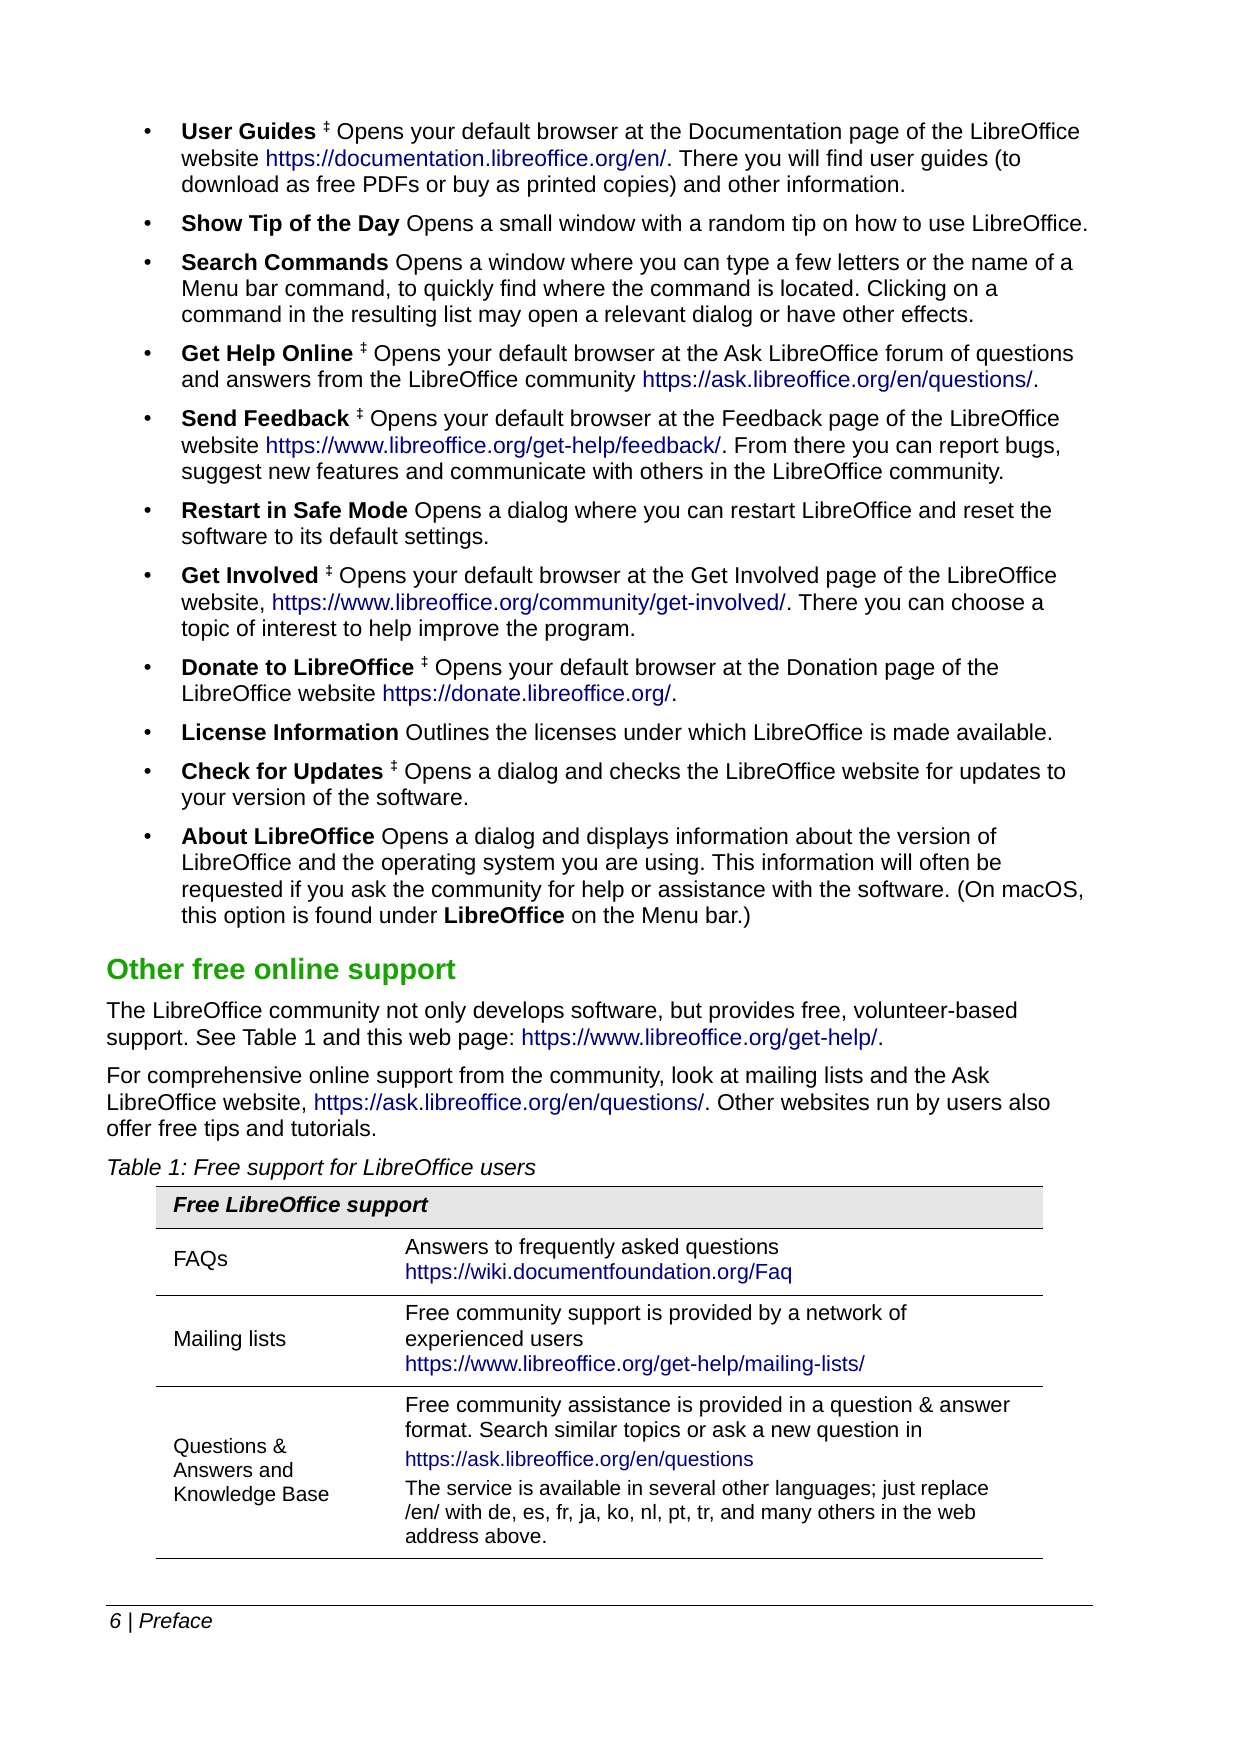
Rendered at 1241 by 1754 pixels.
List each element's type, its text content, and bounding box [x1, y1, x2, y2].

table_cell FAQs [156, 1229, 387, 1294]
list Search Commands Opens a window where you can type a few letters or the name of a Menu bar command, to quickly find where the command is located. Clicking on a command in the resulting list may open a relevant dialog or have other effects. [144, 248, 1093, 328]
table_header Free LibreOffice support [156, 1187, 1043, 1228]
list Restart in Safe Mode Opens a dialog where you can restart LibreOffice and reset the software to its default settings. [144, 497, 1093, 549]
table_cell Answers to frequently asked questions https://wiki.documentfoundation.org/Faq [387, 1229, 1043, 1294]
list Get Involved ‡ Opens your default browser at the Get Involved page of the LibreOffice website, https://www.libreoffice.org/community/get-involved/. There you can choose a topic of interest to help improve the program. [144, 562, 1093, 641]
list User Guides ‡ Opens your default browser at the Documentation page of the LibreOffice website https://documentation.libreoffice.org/en/. There you will find user guides (to download as free PDFs or buy as printed copies) and other information. [144, 118, 1093, 197]
table_cell Free community assistance is provided in a question & answer format. Search similar topics or ask a new question in https://ask.libreoffice.org/en/questions The service is available in several other languages; just replace /en/ with de, es, fr, ja, ko, nl, pt, tr, and many others in the web address above. [387, 1387, 1043, 1558]
table_cell Mailing lists [156, 1296, 387, 1386]
list Show Tip of the Day Opens a small window with a random tip on how to use LibreOffice. [144, 210, 1093, 236]
list Send Feedback ‡ Opens your default browser at the Feedback page of the LibreOffice website https://www.libreoffice.org/get-help/feedback/. From there you can report bugs, suggest new features and communicate with others in the LibreOffice community. [144, 405, 1093, 484]
list Donate to LibreOffice ‡ Opens your default browser at the Donation page of the LibreOffice website https://donate.libreoffice.org/. [144, 654, 1093, 706]
list Check for Updates ‡ Opens a dialog and checks the LibreOffice website for updates to your version of the software. [144, 758, 1093, 810]
text Table 1: Free support for LibreOffice users [106, 1154, 1093, 1180]
subtitle Other free online support [106, 952, 1093, 986]
table_cell Free community support is provided by a network of experienced users https://www.libreoffice.org/get-help/mailing-lists/ [387, 1296, 1043, 1386]
list About LibreOffice Opens a dialog and displays information about the version of LibreOffice and the operating system you are using. This information will often be requested if you ask the community for help or assistance with the software. (On macOS, this option is found under LibreOffice on the Menu bar.) [144, 823, 1093, 928]
text For comprehensive online support from the community, look at mailing lists and the Ask LibreOffice website, https://ask.libreoffice.org/en/questions/. Other websites run by users also offer free tips and tutorials. [106, 1062, 1093, 1142]
table_cell Questions & Answers and Knowledge Base [156, 1387, 387, 1558]
text The LibreOffice community not only develops software, but provides free, volunteer-based support. See Table 1 and this web page: https://www.libreoffice.org/get-help/. [106, 997, 1093, 1050]
list Get Help Online ‡ Opens your default browser at the Ask LibreOffice forum of questions and answers from the LibreOffice community https://ask.libreoffice.org/en/questions/. [144, 340, 1093, 393]
list License Information Outlines the licenses under which LibreOffice is made available. [144, 719, 1093, 745]
